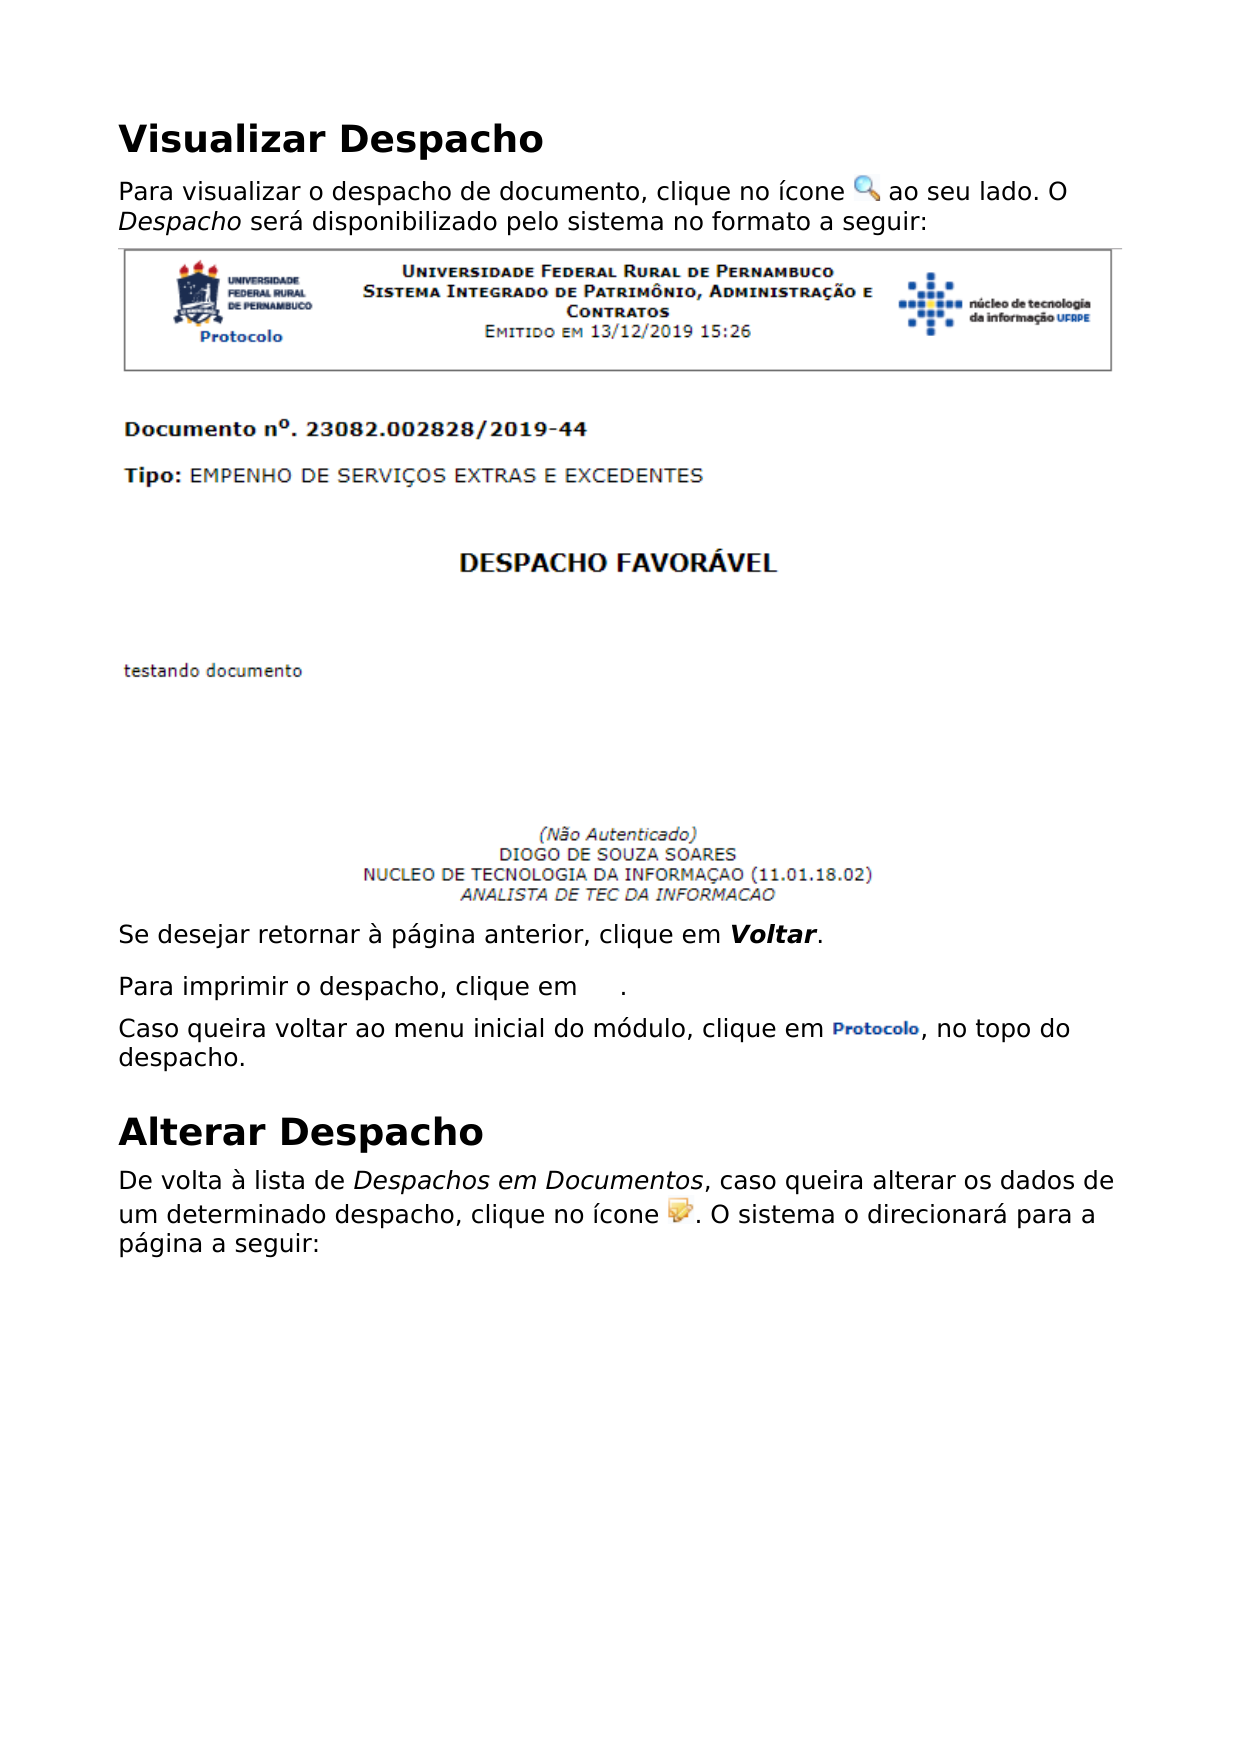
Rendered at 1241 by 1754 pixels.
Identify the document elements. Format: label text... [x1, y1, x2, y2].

picture [118, 248, 1123, 921]
text Se desejar retornar à página anterior, clique em Voltar. [118, 921, 1122, 950]
text Para visualizar o despacho de documento, clique no ícone ao seu lado. O Despacho será disponibilizado pelo sistema no formato a seguir: [118, 174, 1122, 236]
text Para imprimir o despacho, clique em . [118, 962, 1122, 1002]
picture [832, 1018, 921, 1038]
picture [667, 1195, 695, 1224]
text De volta à lista de Despachos em Documentos, caso queira alterar os dados de um determinado despacho, clique no ícone . O sistema o direcionará para a página a seguir: [118, 1166, 1122, 1259]
subtitle Visualizar Despacho [118, 118, 1122, 162]
picture [853, 174, 881, 201]
subtitle Alterar Despacho [118, 1110, 1122, 1154]
text Caso queira voltar ao menu inicial do módulo, clique em , no topo do despacho. [118, 1014, 1122, 1073]
